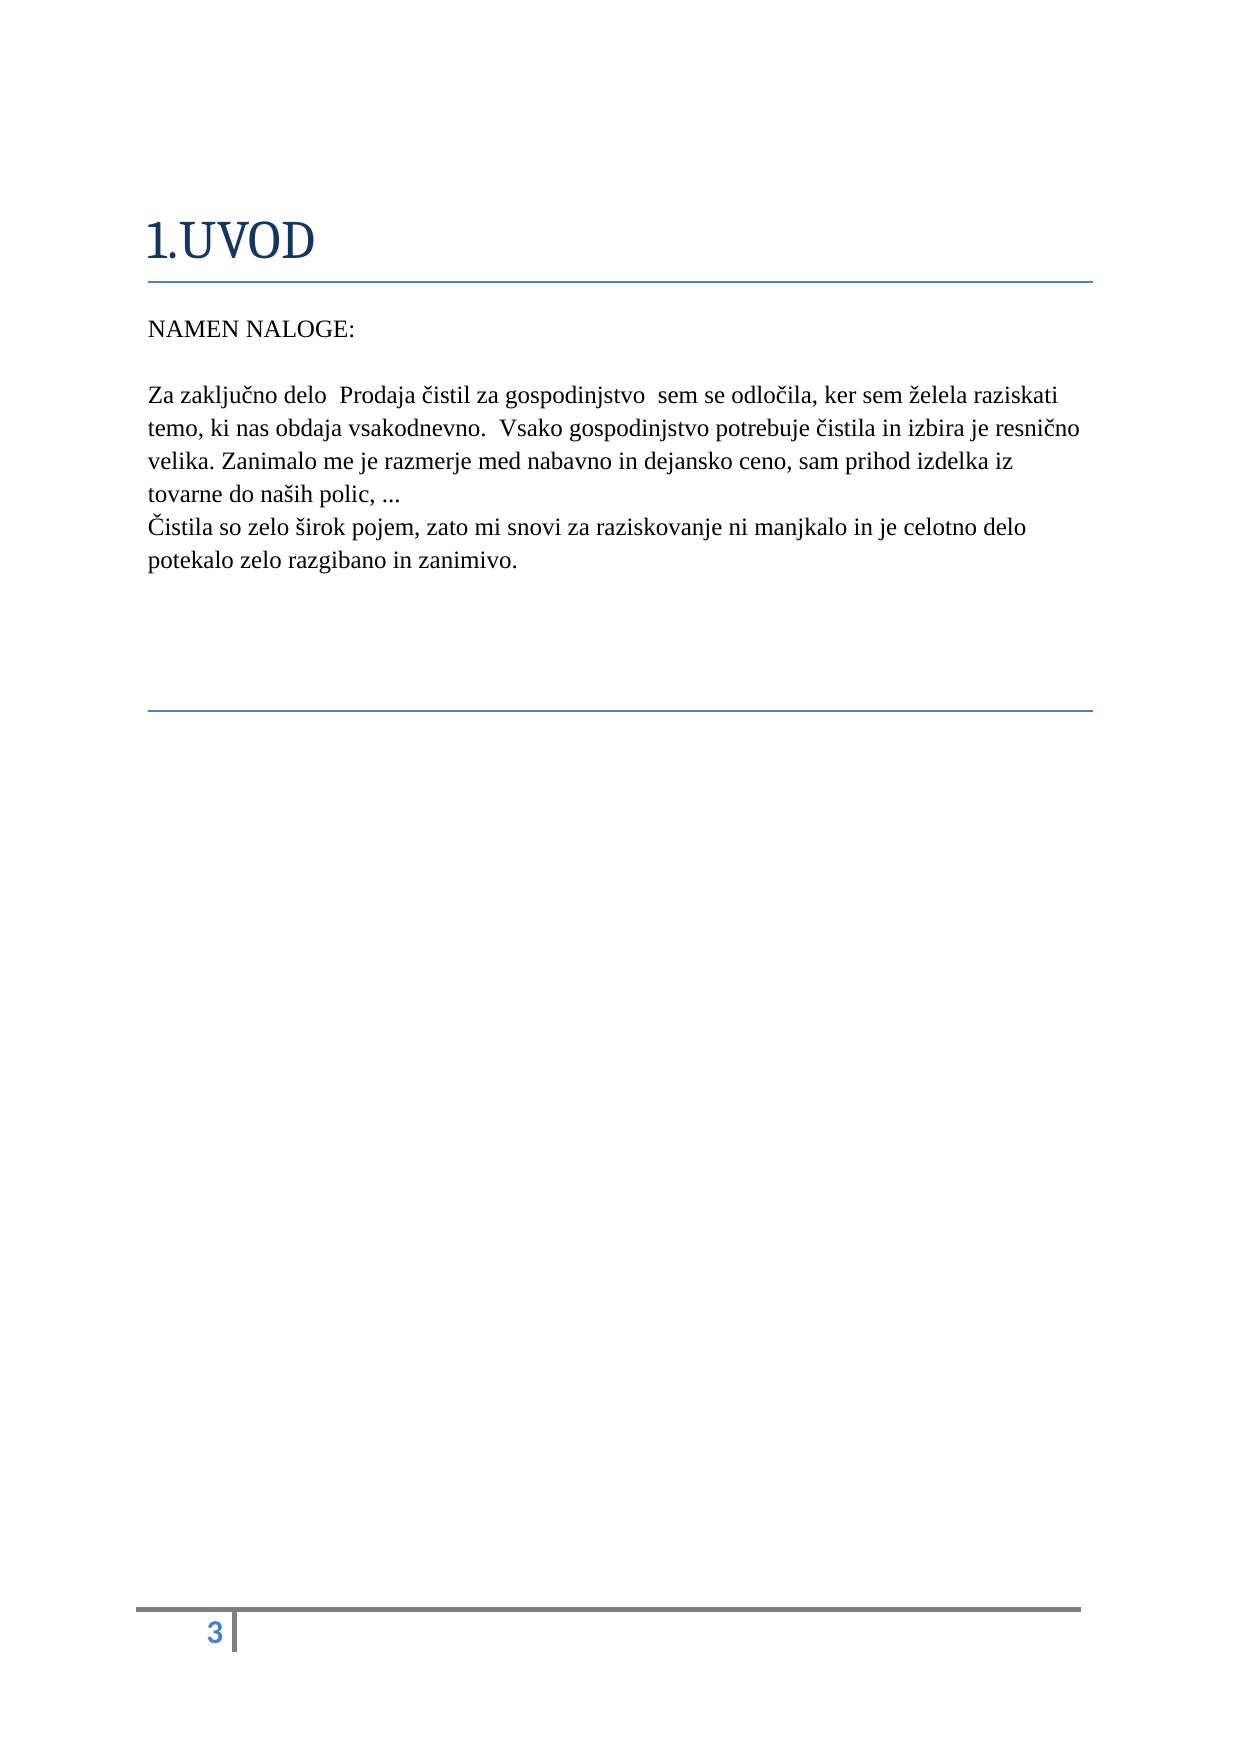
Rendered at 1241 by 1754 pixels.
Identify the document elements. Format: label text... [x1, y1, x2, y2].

text NAMEN NALOGE: [148, 314, 1093, 343]
text Čistila so zelo širok pojem, zato mi snovi za raziskovanje ni manjkalo in je celotno delo potekalo zelo razgibano in zanimivo. [148, 512, 1093, 574]
text Za zaključno delo Prodaja čistil za gospodinjstvo sem se odločila, ker sem želela raziskati temo, ki nas obdaja vsakodnevno. Vsako gospodinjstvo potrebuje čistila in izbira je resnično velika. Zanimalo me je razmerje med nabavno in dejansko ceno, sam prihod izdelka iz tovarne do naših polic, ... [148, 380, 1093, 508]
title 1.UVOD [148, 210, 1093, 281]
